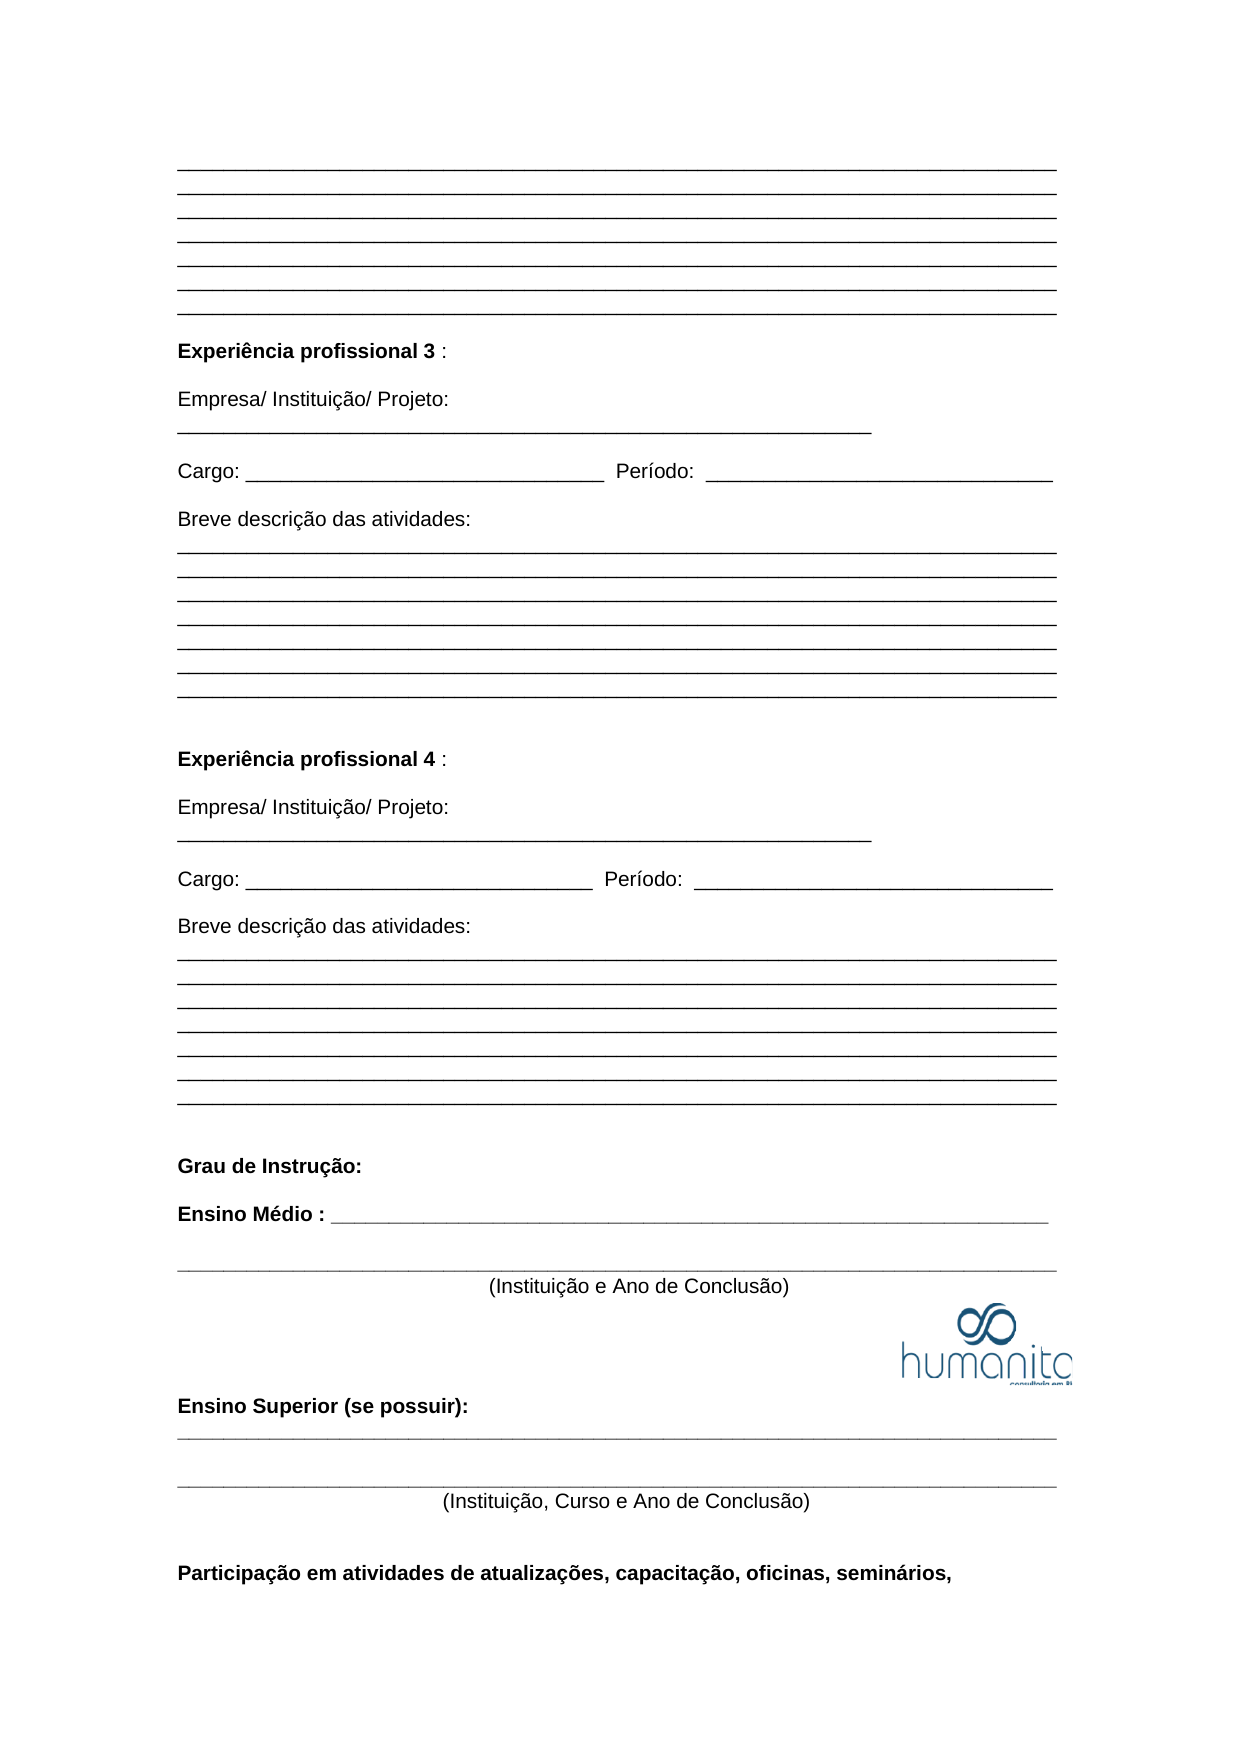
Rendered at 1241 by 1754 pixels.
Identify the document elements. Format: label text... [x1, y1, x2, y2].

text ____________________________________________________________________________ [177, 148, 1063, 172]
text ____________________________________________________________________________ [177, 531, 1063, 555]
text Experiência profissional 4 : [177, 747, 1063, 771]
text ________________________________________________________________________________________________________________________________________________________________________________________________________________________________________________________________________________________________________________________________________________________________________________________________________________________________________________________________________ [177, 172, 1063, 315]
text (Instituição, Curso e Ano de Conclusão) [177, 1489, 1063, 1513]
text Breve descrição das atividades: [177, 507, 1063, 531]
text Cargo: _______________________________ Período: ______________________________ [177, 459, 1063, 483]
text Experiência profissional 3 : [177, 339, 1063, 363]
text Participação em atividades de atualizações, capacitação, oficinas, seminários, [177, 1561, 1063, 1585]
text Empresa/ Instituição/ Projeto: ____________________________________________________________ [177, 794, 1063, 842]
text Ensino Médio : ______________________________________________________________ [177, 1202, 1063, 1226]
text Ensino Superior (se possuir): ____________________________________________________________________________ [177, 1393, 1063, 1441]
text Cargo: ______________________________ Período: _______________________________ [177, 866, 1063, 890]
text Grau de Instrução: [177, 1154, 1063, 1178]
text ________________________________________________________________________________________________________________________________________________________________________________________________________________________________________________________________________________________________________________________________________________________________________________________________________________________________________________________________________ [177, 555, 1063, 699]
text ________________________________________________________________________________________________________________________________________________________________________________________________________________________________________________________________________________________________________________________________________________________________________________________________________________________________________________________________________ [177, 962, 1063, 1106]
text ____________________________________________________________________________ [177, 938, 1063, 962]
text ____________________________________________________________________________ [177, 1250, 1063, 1274]
text (Instituição e Ano de Conclusão) [177, 1274, 1063, 1298]
text ____________________________________________________________________________ [177, 1465, 1063, 1489]
text Empresa/ Instituição/ Projeto: ____________________________________________________________ [177, 387, 1063, 435]
text Breve descrição das atividades: [177, 914, 1063, 938]
